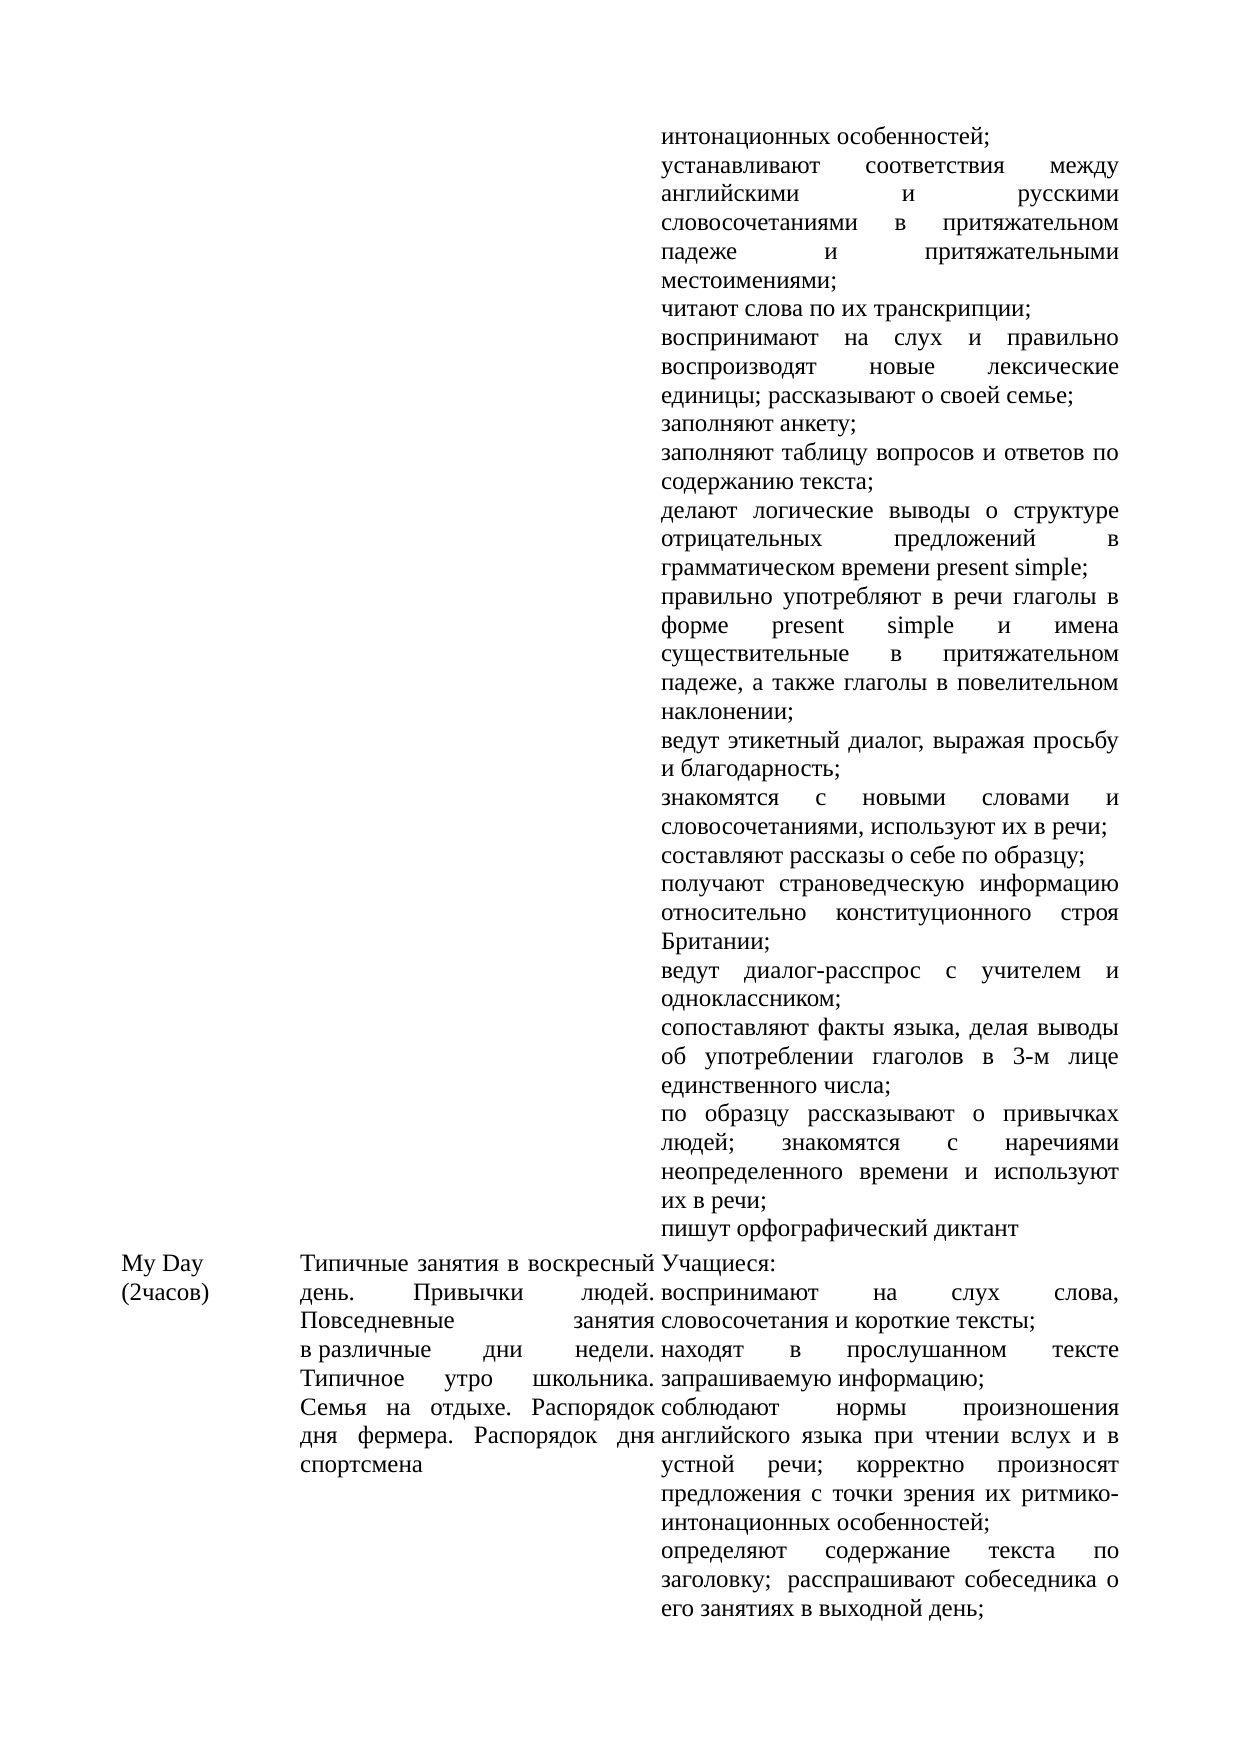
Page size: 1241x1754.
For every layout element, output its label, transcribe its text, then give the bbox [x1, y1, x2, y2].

table_cell [118, 118, 297, 1245]
table_cell Типичные занятия в воскресный день. Привычки людей. Повседневные занятия в различные дни недели. Типичное утро школьника. Семья на отдыхе. Распорядок дня фермера. Распорядок дня спортсмена [297, 1245, 658, 1625]
table_cell Учащиеся: воспринимают на слух слова, словосочетания и короткие тексты; находят в прослушанном тексте запрашиваемую информацию; соблюдают нормы произношения английского языка при чтении вслух и в устной речи; корректно произносят предложения с точки зрения их ритмико-интонационных особенностей; определяют содержание текста по заголовку; расспрашивают собеседника о его занятиях в выходной день; [658, 1245, 1122, 1625]
table_cell My Day (2часов) [118, 1245, 297, 1625]
table_cell [297, 118, 658, 1245]
table_cell интонационных особенностей; устанавливают соответствия между английскими и русскими словосочетаниями в притяжательном падеже и притяжательными местоимениями; читают слова по их транскрипции; воспринимают на слух и правильно воспроизводят новые лексические единицы; рассказывают о своей семье; заполняют анкету; заполняют таблицу вопросов и ответов по содержанию текста; делают логические выводы о структуре отрицательных предложений в грамматическом времени present simple; правильно употребляют в речи глаголы в форме present simple и имена существительные в притяжательном падеже, а также глаголы в повелительном наклонении; ведут этикетный диалог, выражая просьбу и благодарность; знакомятся с новыми словами и словосочетаниями, используют их в речи; составляют рассказы о себе по образцу; получают страноведческую информацию относительно конституционного строя Британии; ведут диалог-расспрос с учителем и одноклассником; сопоставляют факты языка, делая выводы об употреблении глаголов в 3-м лице единственного числа; по образцу рассказывают о привычках людей; знакомятся с наречиями неопределенного времени и используют их в речи; пишут орфографический диктант [658, 118, 1122, 1245]
